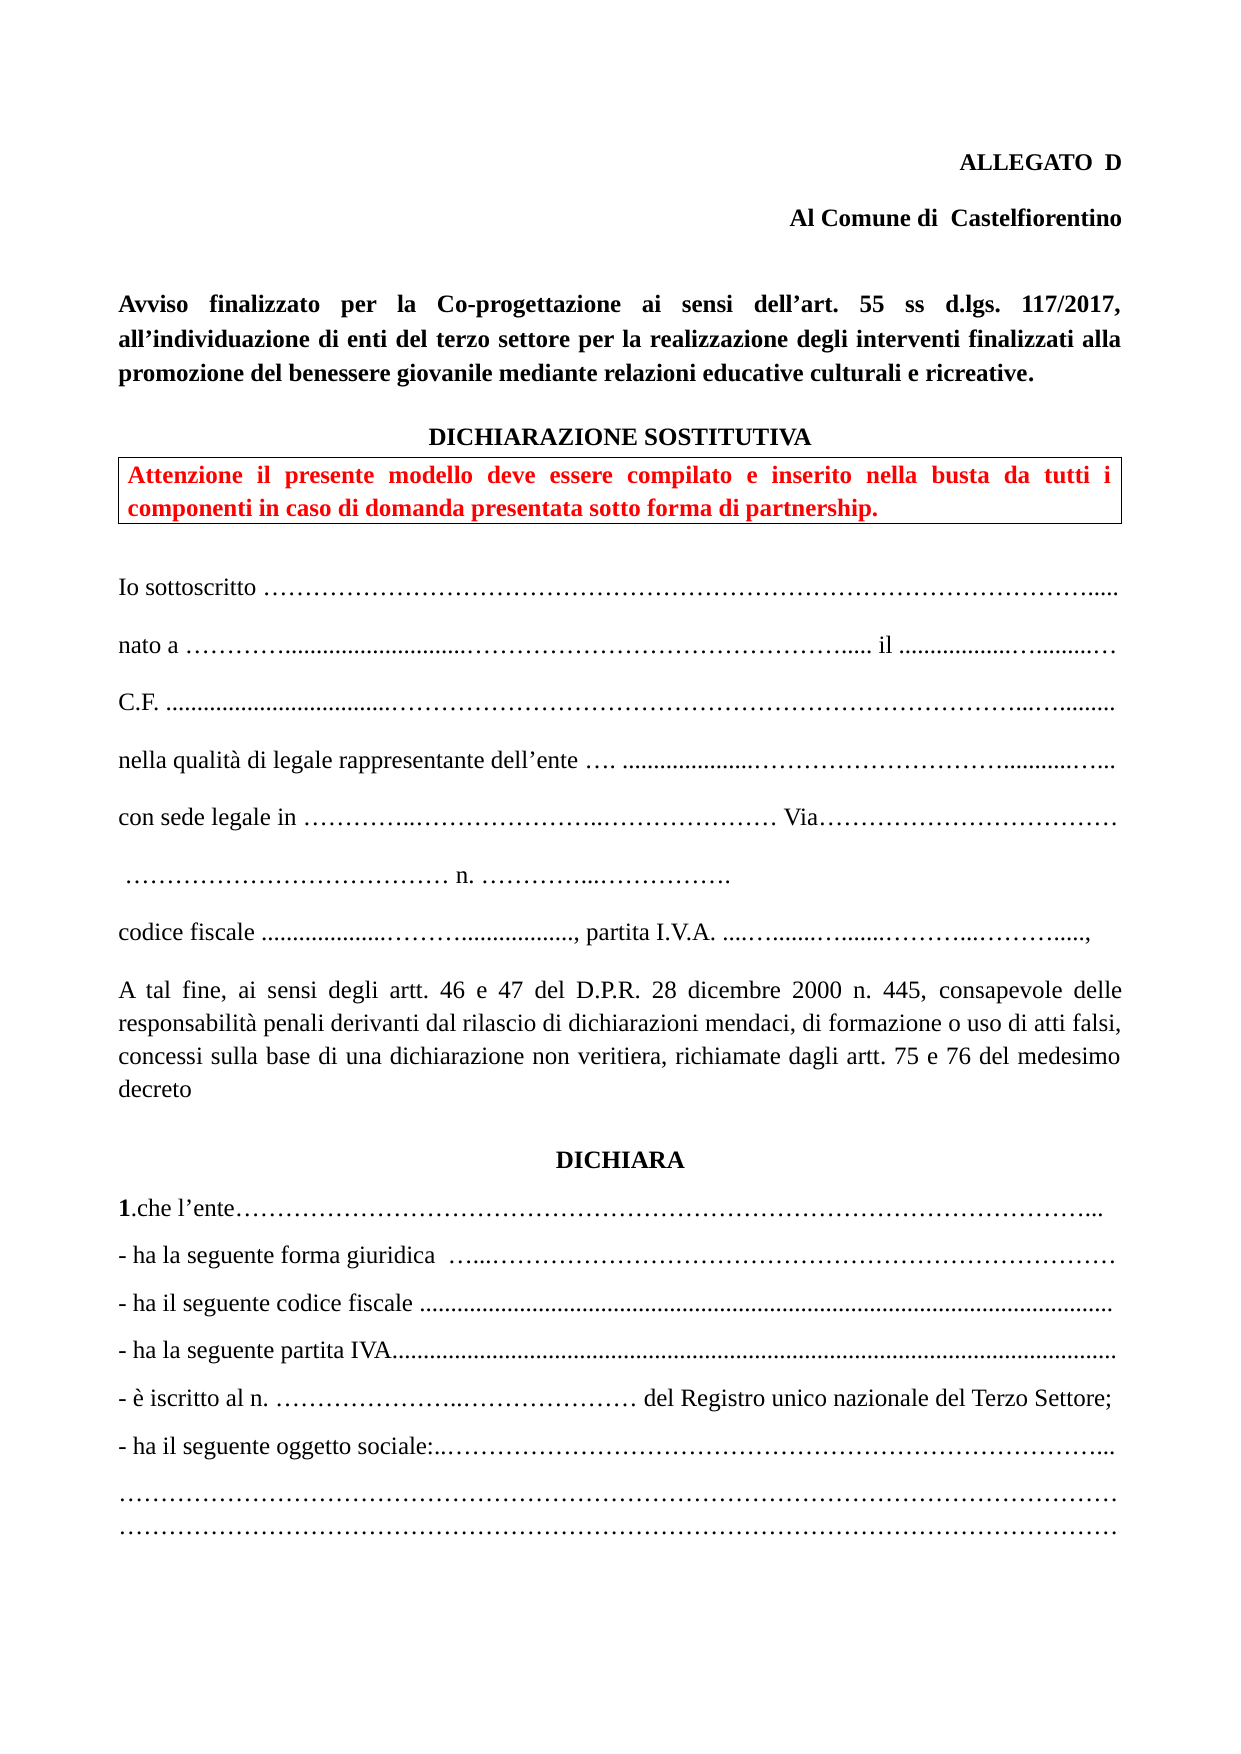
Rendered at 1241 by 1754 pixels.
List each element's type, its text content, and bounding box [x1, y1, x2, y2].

text Avviso finalizzato per la Co-progettazione ai sensi dell’art. 55 ss d.lgs. 117/2017, all’individuazione di enti del terzo settore per la realizzazione degli interventi finalizzati alla promozione del benessere giovanile mediante relazioni educative culturali e ricreative. [118, 289, 1122, 387]
text - ha la seguente partita IVA.................................................................................................................... [118, 1336, 1122, 1364]
text - ha il seguente oggetto sociale:..……………………………………………………………………... [118, 1431, 1122, 1459]
text A tal fine, ai sensi degli artt. 46 e 47 del D.P.R. 28 dicembre 2000 n. 445, consapevole delle responsabilità penali derivanti dal rilascio di dichiarazioni mendaci, di formazione o uso di atti falsi, concessi sulla base di una dichiarazione non veritiera, richiamate dagli artt. 75 e 76 del medesimo decreto [118, 975, 1122, 1102]
text DICHIARA [118, 1145, 1122, 1174]
text DICHIARAZIONE SOSTITUTIVA [118, 422, 1122, 451]
text Io sottoscritto ………………………………………………………………………………………..... [118, 572, 1122, 601]
text nato a ………….............................………………………………………..... il ..................….........… [118, 630, 1122, 658]
text con sede legale in …………..…………………..………………… Via……………………………… [118, 802, 1122, 831]
text ALLEGATO D [118, 148, 1122, 175]
text - ha la seguente forma giuridica …...………………………………………………………………… [118, 1240, 1122, 1269]
text nella qualità di legale rappresentante dell’ente …. .....................…………………………...........…... [118, 745, 1122, 773]
text …………………………………………………………………………………………………………………………………………………………………………………………………………………… [118, 1478, 1122, 1540]
text ………………………………… n. …………...……………. [118, 860, 1122, 888]
text C.F. ....................................…………………………………………………………………...…......... [118, 687, 1122, 716]
text - ha il seguente codice fiscale ............................................................................................................... [118, 1288, 1122, 1317]
text Al Comune di Castelfiorentino [118, 203, 1122, 232]
text 1.che l’ente…………………………………………………………………………………………... [118, 1193, 1122, 1222]
text Attenzione il presente modello deve essere compilato e inserito nella busta da tutti i componenti in caso di domanda presentata sotto forma di partnership. [119, 458, 1121, 523]
text - è iscritto al n. …………………..………………… del Registro unico nazionale del Terzo Settore; [118, 1383, 1122, 1412]
text codice fiscale ....................……….................., partita I.V.A. ....….......….......………...………....., [118, 917, 1122, 946]
